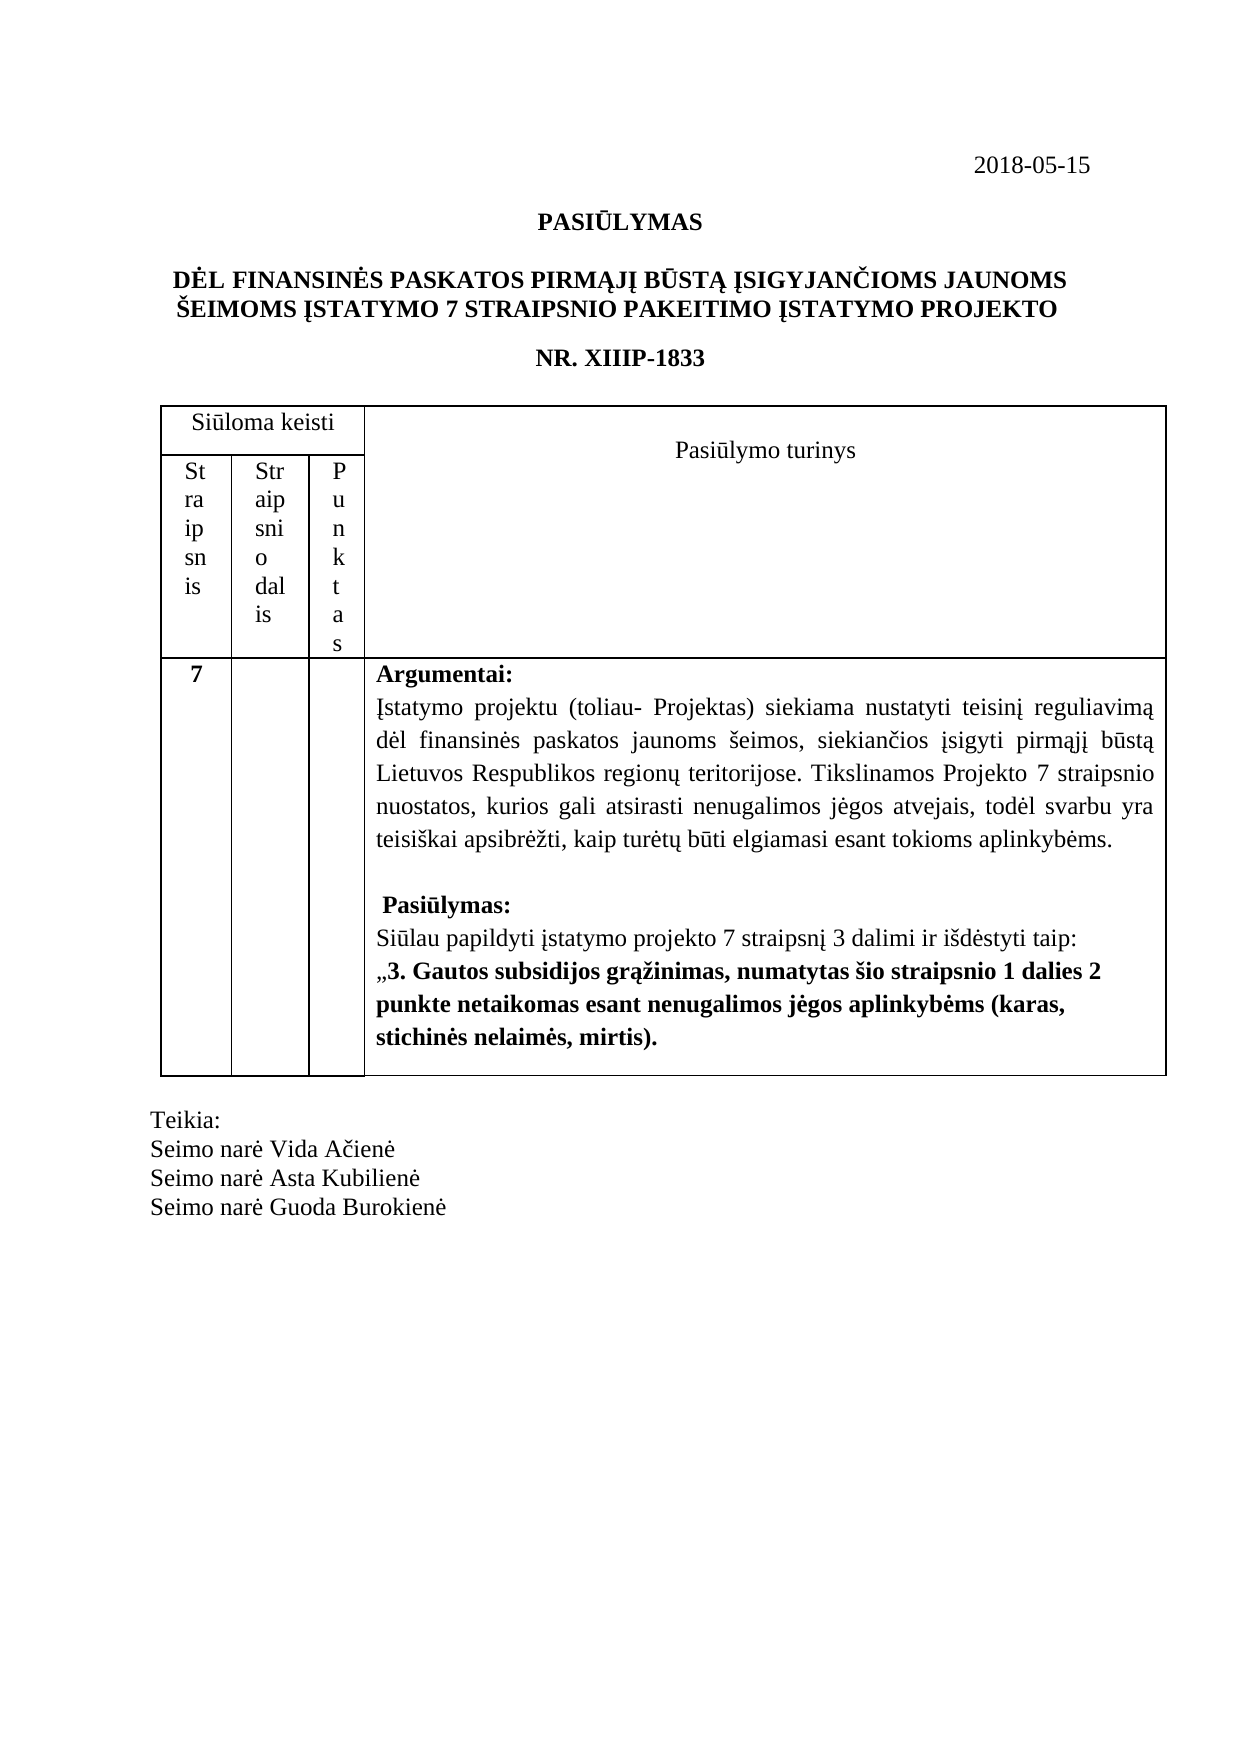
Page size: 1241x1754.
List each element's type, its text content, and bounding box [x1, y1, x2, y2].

table_cell Straipsnio dalis [232, 456, 308, 657]
text Seimo narė Guoda Burokienė [150, 1192, 1090, 1221]
table_cell 7 [162, 659, 231, 1075]
text Teikia: [150, 1106, 1090, 1134]
text 2018-05-15 [150, 150, 1090, 179]
text Nr. XIIIP-1833 [150, 343, 1090, 372]
table_cell [232, 659, 308, 1075]
table_header Pasiūlymo turinys [365, 407, 1165, 657]
table_cell [310, 659, 364, 1075]
table_cell Argumentai: Įstatymo projektu (toliau- Projektas) siekiama nustatyti teisinį reguliavimą dėl finansinės paskatos jaunoms šeimos, siekiančios įsigyti pirmąjį būstą Lietuvos Respublikos regionų teritorijose. Tikslinamos Projekto 7 straipsnio nuostatos, kurios gali atsirasti nenugalimos jėgos atvejais, todėl svarbu yra teisiškai apsibrėžti, kaip turėtų būti elgiamasi esant tokioms aplinkybėms. Pasiūlymas: Siūlau papildyti įstatymo projekto 7 straipsnį 3 dalimi ir išdėstyti taip: „3. Gautos subsidijos grąžinimas, numatytas šio straipsnio 1 dalies 2 punkte netaikomas esant nenugalimos jėgos aplinkybėms (karas, stichinės nelaimės, mirtis). [365, 659, 1165, 1075]
table_cell Straipsnis [162, 456, 231, 657]
table_cell Punktas [310, 456, 364, 657]
text PASIŪLYMAS [150, 207, 1090, 236]
text Seimo narė Asta Kubilienė [150, 1163, 1090, 1192]
text DĖL FINANSINĖS PASKATOS PIRMĄJĮ BŪSTĄ ĮSIGYJANČIOMS JAUNOMS ŠEIMOMS ĮSTATYMO 7 straipsnio PAKEITIMO įstatymo projekto [150, 265, 1090, 322]
text Seimo narė Vida Ačienė [150, 1134, 1090, 1163]
table_header Siūloma keisti [162, 407, 364, 454]
